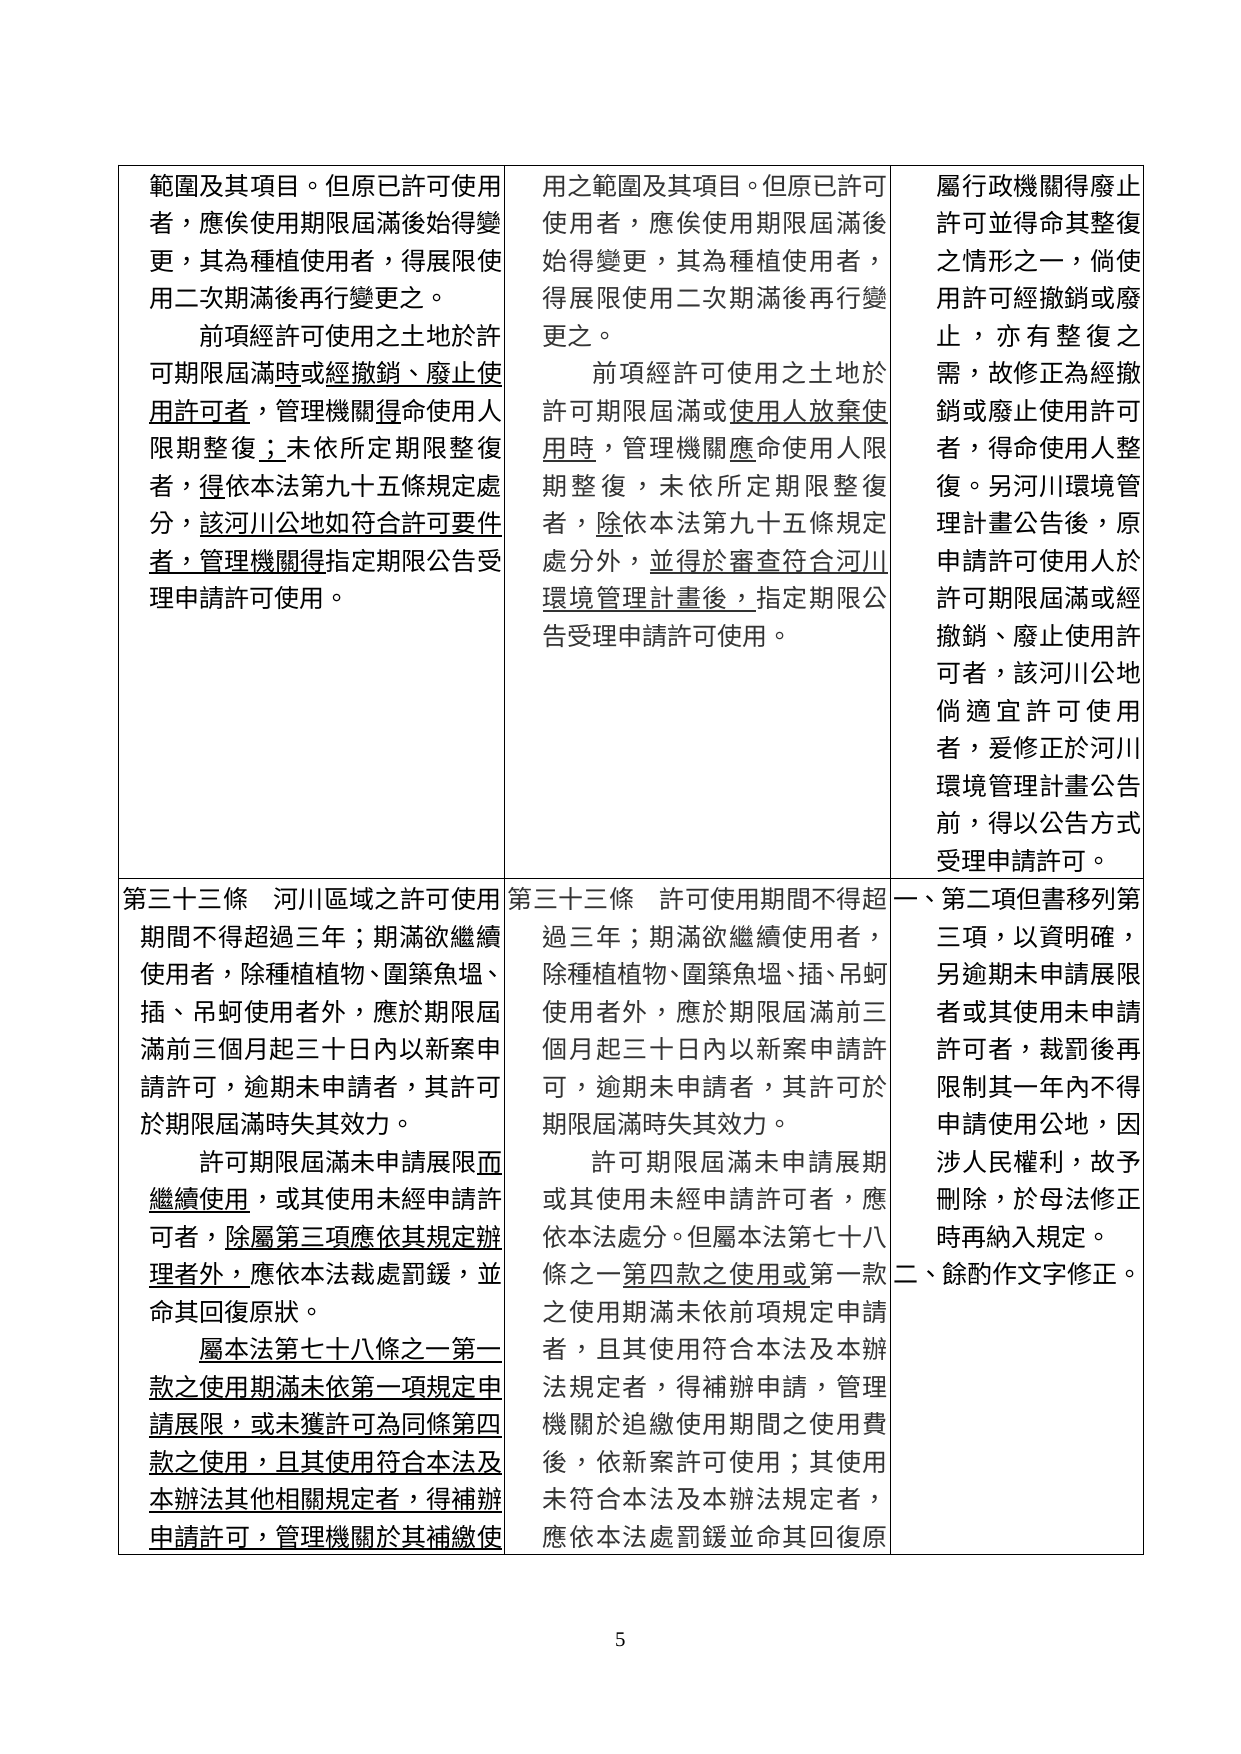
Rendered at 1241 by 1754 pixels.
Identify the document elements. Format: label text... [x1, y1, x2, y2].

table_cell 用之範圍及其項目。但原已許可使用者，應俟使用期限屆滿後始得變更，其為種植使用者，得展限使用二次期滿後再行變更之。 前項經許可使用之土地於許可期限屆滿或使用人放棄使用時，管理機關應命使用人限期整復，未依所定期限整復者，除依本法第九十五條規定處分外，並得於審查符合河川環境管理計畫後，指定期限公告受理申請許可使用。 [505, 166, 890, 878]
table_cell 屬行政機關得廢止許可並得命其整復之情形之一，倘使用許可經撤銷或廢止，亦有整復之需，故修正為經撤銷或廢止使用許可者，得命使用人整復。另河川環境管理計畫公告後，原申請許可使用人於許可期限屆滿或經撤銷、廢止使用許可者，該河川公地倘適宜許可使用者，爰修正於河川環境管理計畫公告前，得以公告方式受理申請許可。 [891, 166, 1143, 878]
table_cell 一、第二項但書移列第三項，以資明確，另逾期未申請展限者或其使用未申請許可者，裁罰後再限制其一年內不得申請使用公地，因涉人民權利，故予刪除，於母法修正時再納入規定。 二、餘酌作文字修正。 [891, 879, 1143, 1554]
table_cell 範圍及其項目。但原已許可使用者，應俟使用期限屆滿後始得變更，其為種植使用者，得展限使用二次期滿後再行變更之。 前項經許可使用之土地於許可期限屆滿時或經撤銷、廢止使用許可者，管理機關得命使用人限期整復；未依所定期限整復者，得依本法第九十五條規定處分，該河川公地如符合許可要件者，管理機關得指定期限公告受理申請許可使用。 [119, 166, 504, 878]
table_cell 第三十三條 許可使用期間不得超過三年；期滿欲繼續使用者，除種植植物、圍築魚塭、插、吊蚵使用者外，應於期限屆滿前三個月起三十日內以新案申請許可，逾期未申請者，其許可於期限屆滿時失其效力。 許可期限屆滿未申請展期或其使用未經申請許可者，應依本法處分。但屬本法第七十八條之一第四款之使用或第一款之使用期滿未依前項規定申請者，且其使用符合本法及本辦法規定者，得補辦申請，管理機關於追繳使用期間之使用費後，依新案許可使用；其使用未符合本法及本辦法規定者，應依本法處罰鍰並命其回復原 [505, 879, 890, 1554]
table_cell 第三十三條 河川區域之許可使用期間不得超過三年；期滿欲繼續使用者，除種植植物、圍築魚塭、插、吊蚵使用者外，應於期限屆滿前三個月起三十日內以新案申請許可，逾期未申請者，其許可於期限屆滿時失其效力。 許可期限屆滿未申請展限而繼續使用，或其使用未經申請許可者，除屬第三項應依其規定辦理者外，應依本法裁處罰鍰，並命其回復原狀。 屬本法第七十八條之一第一款之使用期滿未依第一項規定申請展限，或未獲許可為同條第四款之使用，且其使用符合本法及本辦法其他相關規定者，得補辦申請許可，管理機關於其補繳使 [119, 879, 504, 1554]
